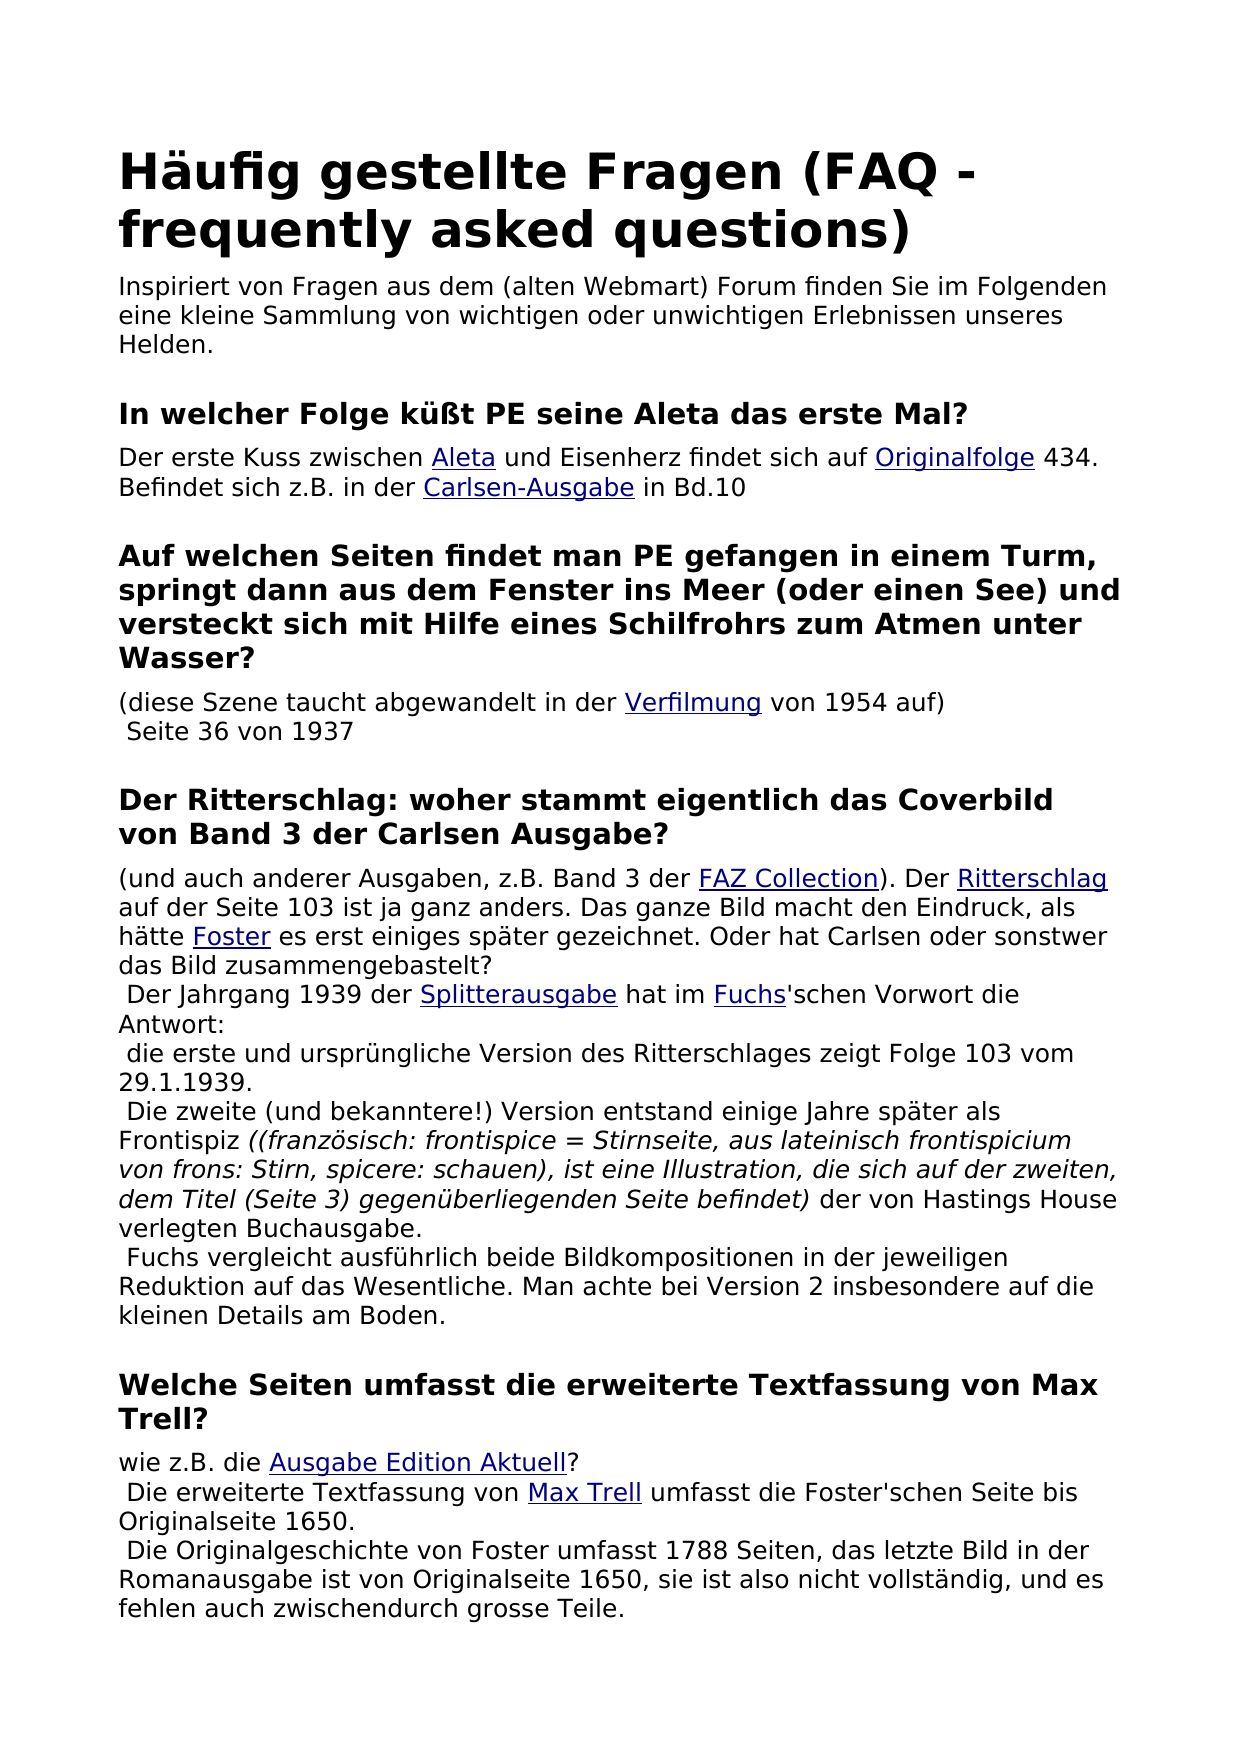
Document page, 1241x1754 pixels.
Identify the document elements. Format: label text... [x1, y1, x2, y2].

subtitle In welcher Folge küßt PE seine Aleta das erste Mal? [118, 397, 1122, 431]
text (und auch anderer Ausgaben, z.B. Band 3 der FAZ Collection). Der Ritterschlag auf der Seite 103 ist ja ganz anders. Das ganze Bild macht den Eindruck, als hätte Foster es erst einiges später gezeichnet. Oder hat Carlsen oder sonstwer das Bild zusammengebastelt? Der Jahrgang 1939 der Splitterausgabe hat im Fuchs'schen Vorwort die Antwort: die erste und ursprüngliche Version des Ritterschlages zeigt Folge 103 vom 29.1.1939. Die zweite (und bekanntere!) Version entstand einige Jahre später als Frontispiz ((französisch: frontispice = Stirnseite, aus lateinisch frontispicium von frons: Stirn, spicere: schauen), ist eine Illustration, die sich auf der zweiten, dem Titel (Seite 3) gegenüberliegenden Seite befindet) der von Hastings House verlegten Buchausgabe. Fuchs vergleicht ausführlich beide Bildkompositionen in der jeweiligen Reduktion auf das Wesentliche. Man achte bei Version 2 insbesondere auf die kleinen Details am Boden. [118, 864, 1122, 1331]
subtitle Der Ritterschlag: woher stammt eigentlich das Coverbild von Band 3 der Carlsen Ausgabe? [118, 783, 1122, 851]
text Inspiriert von Fragen aus dem (alten Webmart) Forum finden Sie im Folgenden eine kleine Sammlung von wichtigen oder unwichtigen Erlebnissen unseres Helden. [118, 272, 1122, 359]
subtitle Häufig gestellte Fragen (FAQ - frequently asked questions) [118, 143, 1122, 259]
subtitle Auf welchen Seiten findet man PE gefangen in einem Turm, springt dann aus dem Fenster ins Meer (oder einen See) und versteckt sich mit Hilfe eines Schilfrohrs zum Atmen unter Wasser? [118, 539, 1122, 675]
text (diese Szene taucht abgewandelt in der Verfilmung von 1954 auf) Seite 36 von 1937 [118, 688, 1122, 746]
text Der erste Kuss zwischen Aleta und Eisenherz findet sich auf Originalfolge 434. Befindet sich z.B. in der Carlsen-Ausgabe in Bd.10 [118, 443, 1122, 502]
text wie z.B. die Ausgabe Edition Aktuell? Die erweiterte Textfassung von Max Trell umfasst die Foster'schen Seite bis Originalseite 1650. Die Originalgeschichte von Foster umfasst 1788 Seiten, das letzte Bild in der Romanausgabe ist von Originalseite 1650, sie ist also nicht vollständig, und es fehlen auch zwischendurch grosse Teile. [118, 1448, 1122, 1623]
subtitle Welche Seiten umfasst die erweiterte Textfassung von Max Trell? [118, 1368, 1122, 1436]
